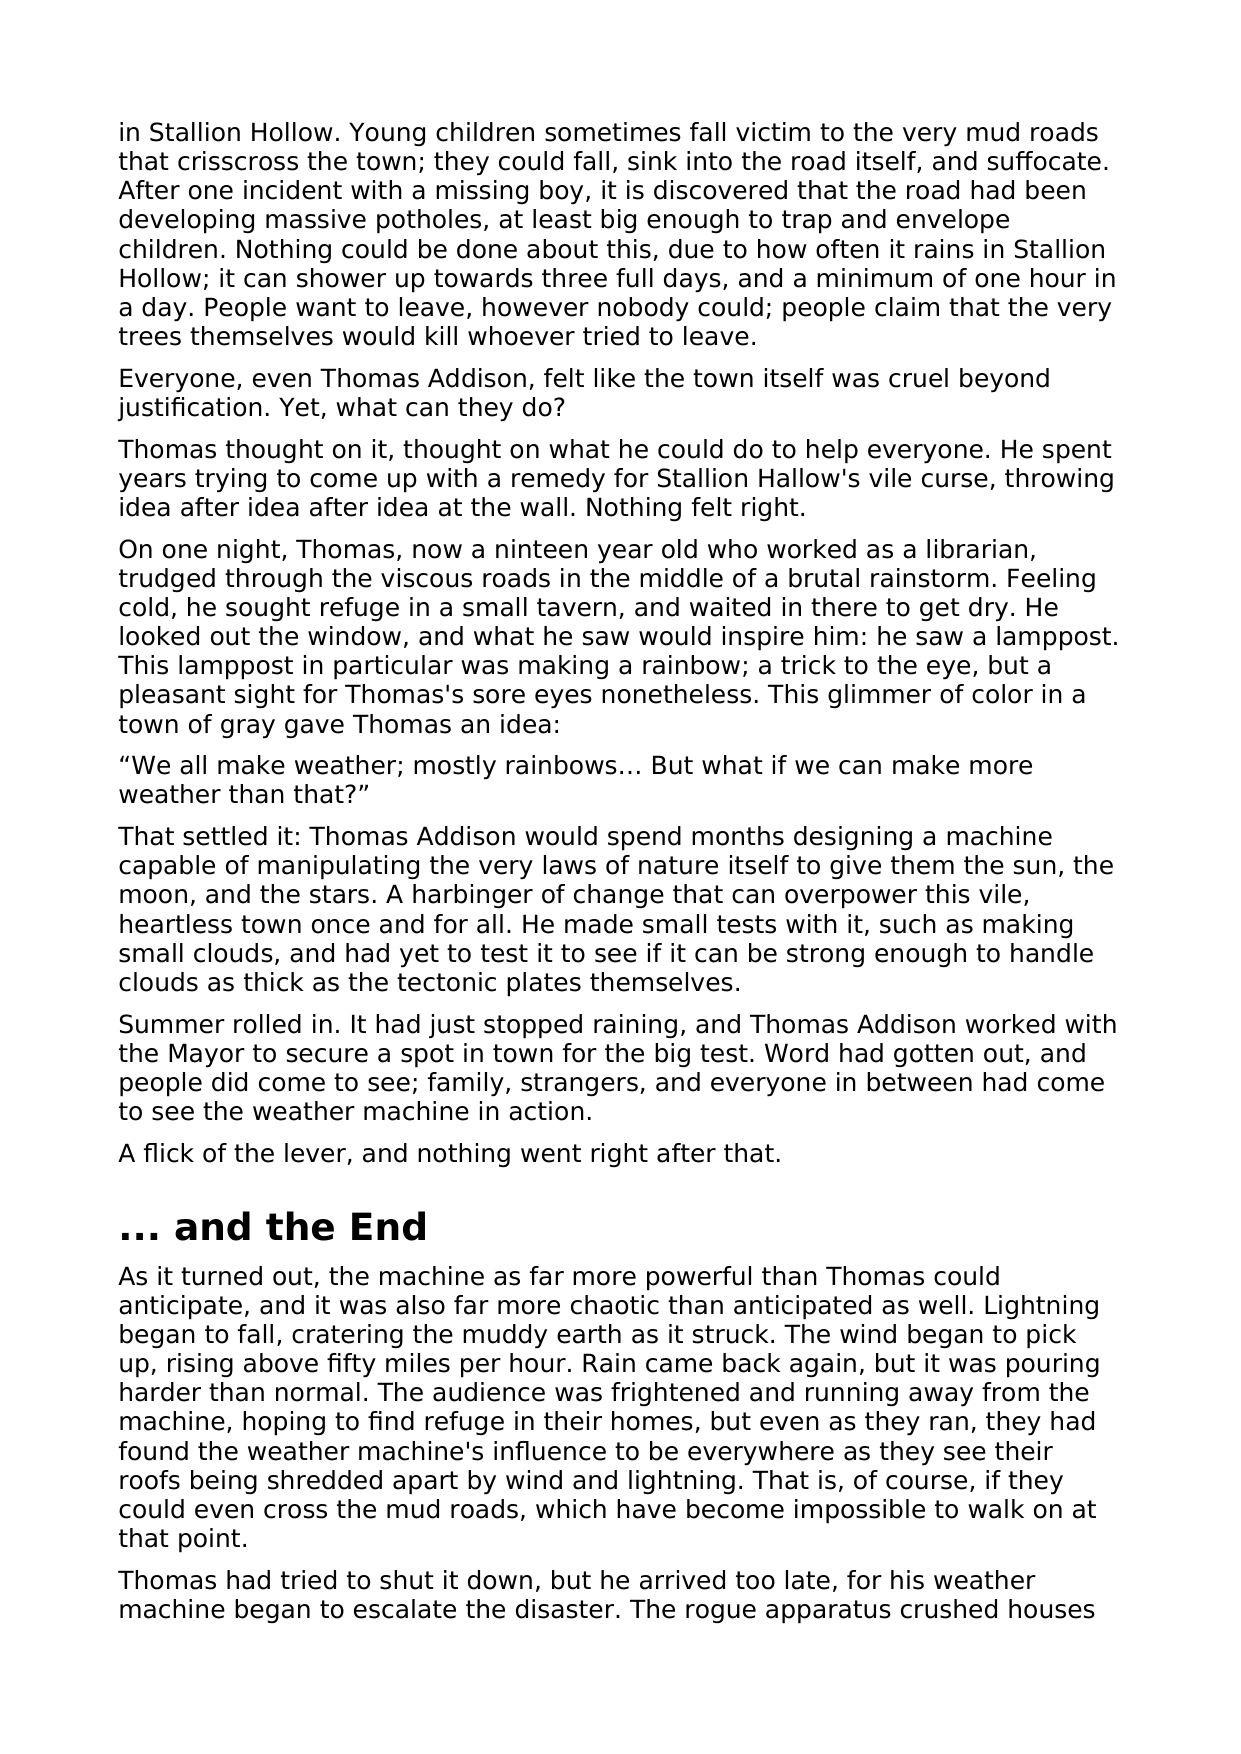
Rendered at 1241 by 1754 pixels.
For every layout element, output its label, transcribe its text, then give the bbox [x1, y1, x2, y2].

text Thomas had tried to shut it down, but he arrived too late, for his weather machine began to escalate the disaster. The rogue apparatus crushed houses [118, 1566, 1122, 1624]
subtitle ... and the End [118, 1206, 1122, 1249]
text Summer rolled in. It had just stopped raining, and Thomas Addison worked with the Mayor to secure a spot in town for the big test. Word had gotten out, and people did come to see; family, strangers, and everyone in between had come to see the weather machine in action. [118, 1010, 1122, 1126]
text Everyone, even Thomas Addison, felt like the town itself was cruel beyond justification. Yet, what can they do? [118, 364, 1122, 422]
text That settled it: Thomas Addison would spend months designing a machine capable of manipulating the very laws of nature itself to give them the sun, the moon, and the stars. A harbinger of change that can overpower this vile, heartless town once and for all. He made small tests with it, such as making small clouds, and had yet to test it to see if it can be strong enough to handle clouds as thick as the tectonic plates themselves. [118, 822, 1122, 997]
text in Stallion Hollow. Young children sometimes fall victim to the very mud roads that crisscross the town; they could fall, sink into the road itself, and suffocate. After one incident with a missing boy, it is discovered that the road had been developing massive potholes, at least big enough to trap and envelope children. Nothing could be done about this, due to how often it rains in Stallion Hollow; it can shower up towards three full days, and a minimum of one hour in a day. People want to leave, however nobody could; people claim that the very trees themselves would kill whoever tried to leave. [118, 118, 1122, 351]
text A flick of the lever, and nothing went right after that. [118, 1139, 1122, 1168]
text On one night, Thomas, now a ninteen year old who worked as a librarian, trudged through the viscous roads in the middle of a brutal rainstorm. Feeling cold, he sought refuge in a small tavern, and waited in there to get dry. He looked out the window, and what he saw would inspire him: he saw a lamppost. This lamppost in particular was making a rainbow; a trick to the eye, but a pleasant sight for Thomas's sore eyes nonetheless. This glimmer of color in a town of gray gave Thomas an idea: [118, 535, 1122, 739]
text Thomas thought on it, thought on what he could do to help everyone. He spent years trying to come up with a remedy for Stallion Hallow's vile curse, throwing idea after idea after idea at the wall. Nothing felt right. [118, 435, 1122, 522]
text As it turned out, the machine as far more powerful than Thomas could anticipate, and it was also far more chaotic than anticipated as well. Lightning began to fall, cratering the muddy earth as it struck. The wind began to pick up, rising above fifty miles per hour. Rain came back again, but it was pouring harder than normal. The audience was frightened and running away from the machine, hoping to find refuge in their homes, but even as they ran, they had found the weather machine's influence to be everywhere as they see their roofs being shredded apart by wind and lightning. That is, of course, if they could even cross the mud roads, which have become impossible to walk on at that point. [118, 1262, 1122, 1553]
text “We all make weather; mostly rainbows… But what if we can make more weather than that?” [118, 751, 1122, 810]
